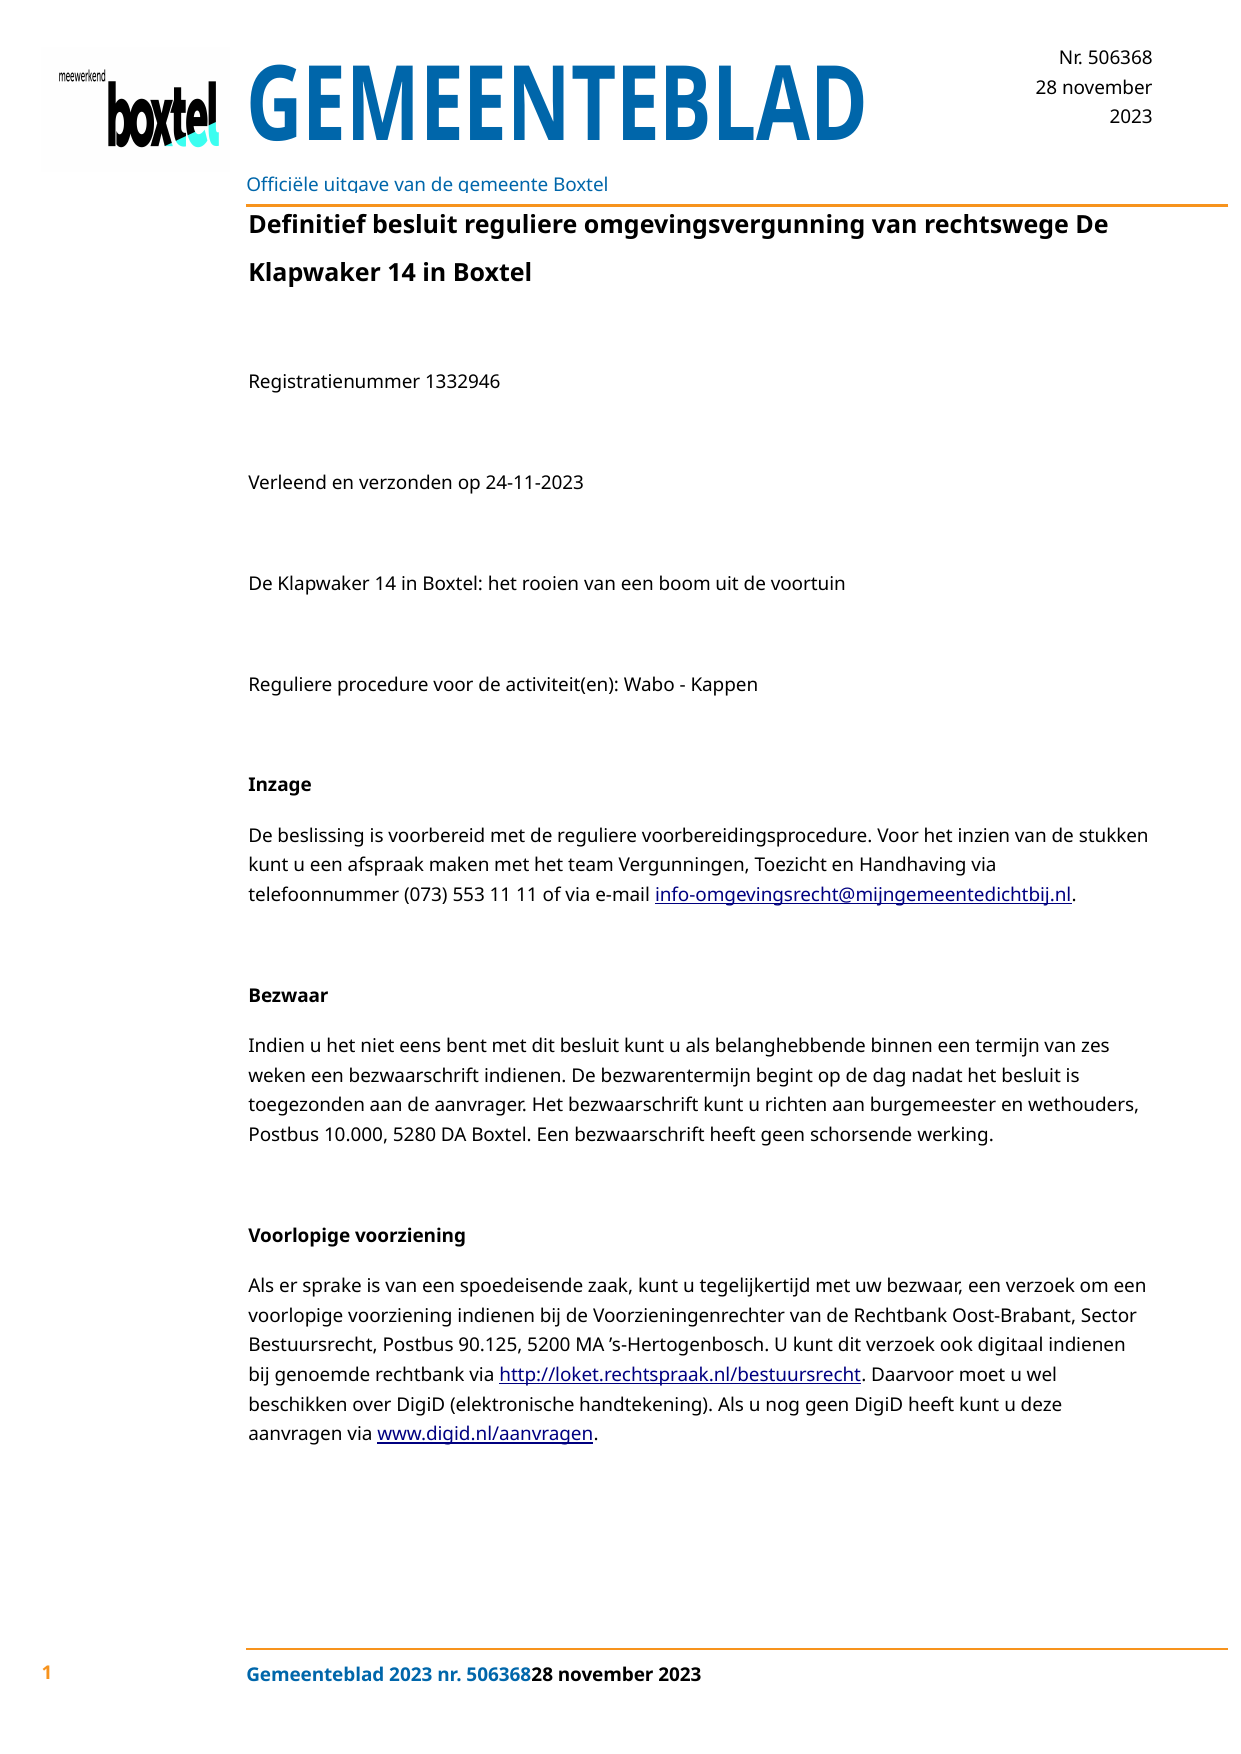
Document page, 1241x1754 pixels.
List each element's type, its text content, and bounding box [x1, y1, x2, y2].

text Bezwaar [248, 982, 1152, 1008]
text Definitief besluit reguliere omgevingsvergunning van rechtswege De Klapwaker 14 in Boxtel [248, 207, 1152, 288]
text Registratienummer 1332946 [248, 368, 1152, 394]
picture [41, 47, 231, 172]
text Als er sprake is van een spoedeisende zaak, kunt u tegelijkertijd met uw bezwaar, een verzoek om een voorlopige voorziening indienen bij de Voorzieningenrechter van de Rechtbank Oost-Brabant, Sector Bestuursrecht, Postbus 90.125, 5200 MA ’s-Hertogenbosch. U kunt dit verzoek ook digitaal indienen bij genoemde rechtbank via http://loket.rechtspraak.nl/bestuursrecht. Daarvoor moet u wel beschikken over DigiD (elektronische handtekening). Als u nog geen DigiD heeft kunt u deze aanvragen via www.digid.nl/aanvragen. [248, 1272, 1152, 1446]
text De Klapwaker 14 in Boxtel: het rooien van een boom uit de voortuin [248, 570, 1152, 596]
text Indien u het niet eens bent met dit besluit kunt u als belanghebbende binnen een termijn van zes weken een bezwaarschrift indienen. De bezwarentermijn begint op de dag nadat het besluit is toegezonden aan de aanvrager. Het bezwaarschrift kunt u richten aan burgemeester en wethouders, Postbus 10.000, 5280 DA Boxtel. Een bezwaarschrift heeft geen schorsende werking. [248, 1032, 1152, 1147]
text Verleend en verzonden op 24-11-2023 [248, 469, 1152, 495]
text Voorlopige voorziening [248, 1222, 1152, 1248]
text Inzage [248, 772, 1152, 797]
text De beslissing is voorbereid met de reguliere voorbereidingsprocedure. Voor het inzien van de stukken kunt u een afspraak maken met het team Vergunningen, Toezicht en Handhaving via telefoonnummer (073) 553 11 11 of via e-mail info-omgevingsrecht@mijngemeentedichtbij.nl. [248, 822, 1152, 907]
text Reguliere procedure voor de activiteit(en): Wabo - Kappen [248, 671, 1152, 697]
